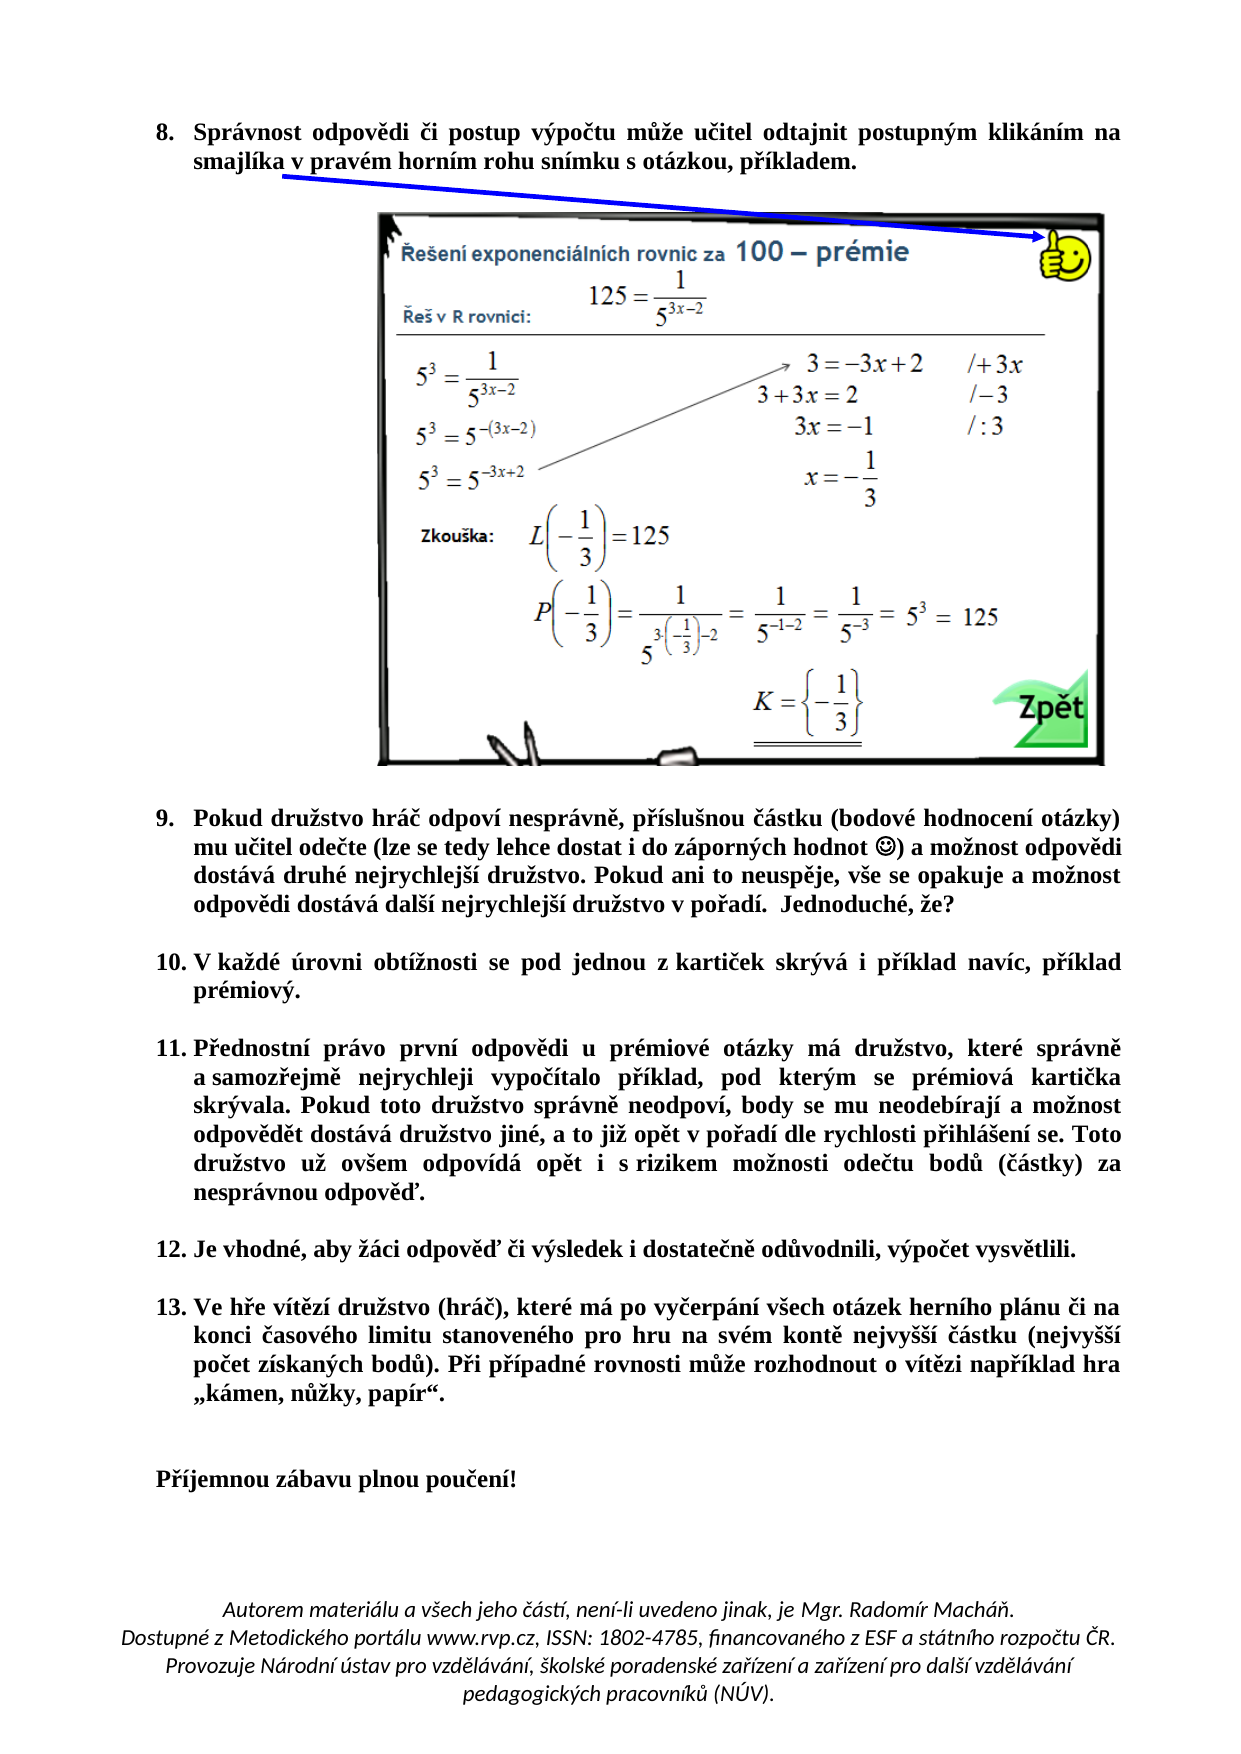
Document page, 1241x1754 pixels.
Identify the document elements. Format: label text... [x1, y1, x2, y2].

list Správnost odpovědi či postup výpočtu může učitel odtajnit postupným klikáním na smajlíka v pravém horním rohu snímku s otázkou, příkladem. [156, 117, 1122, 175]
list Pokud družstvo hráč odpoví nesprávně, příslušnou částku (bodové hodnocení otázky) mu učitel odečte (lze se tedy lehce dostat i do záporných hodnot ) a možnost odpovědi dostává druhé nejrychlejší družstvo. Pokud ani to neuspěje, vše se opakuje a možnost odpovědi dostává další nejrychlejší družstvo v pořadí. Jednoduché, že? [156, 803, 1122, 918]
picture [377, 212, 1106, 766]
list Ve hře vítězí družstvo (hráč), které má po vyčerpání všech otázek herního plánu či na konci časového limitu stanoveného pro hru na svém kontě nejvyšší částku (nejvyšší počet získaných bodů). Při případné rovnosti může rozhodnout o vítězi například hra „kámen, nůžky, papír“. [156, 1292, 1122, 1407]
text Příjemnou zábavu plnou poučení! [156, 1464, 1122, 1493]
list Je vhodné, aby žáci odpověď či výsledek i dostatečně odůvodnili, výpočet vysvětlili. [156, 1234, 1122, 1263]
list Přednostní právo první odpovědi u prémiové otázky má družstvo, které správně a samozřejmě nejrychleji vypočítalo příklad, pod kterým se prémiová kartička skrývala. Pokud toto družstvo správně neodpoví, body se mu neodebírají a možnost odpovědět dostává družstvo jiné, a to již opět v pořadí dle rychlosti přihlášení se. Toto družstvo už ovšem odpovídá opět i s rizikem možnosti odečtu bodů (částky) za nesprávnou odpověď. [156, 1033, 1122, 1205]
list V každé úrovni obtížnosti se pod jednou z kartiček skrývá i příklad navíc, příklad prémiový. [156, 947, 1122, 1004]
